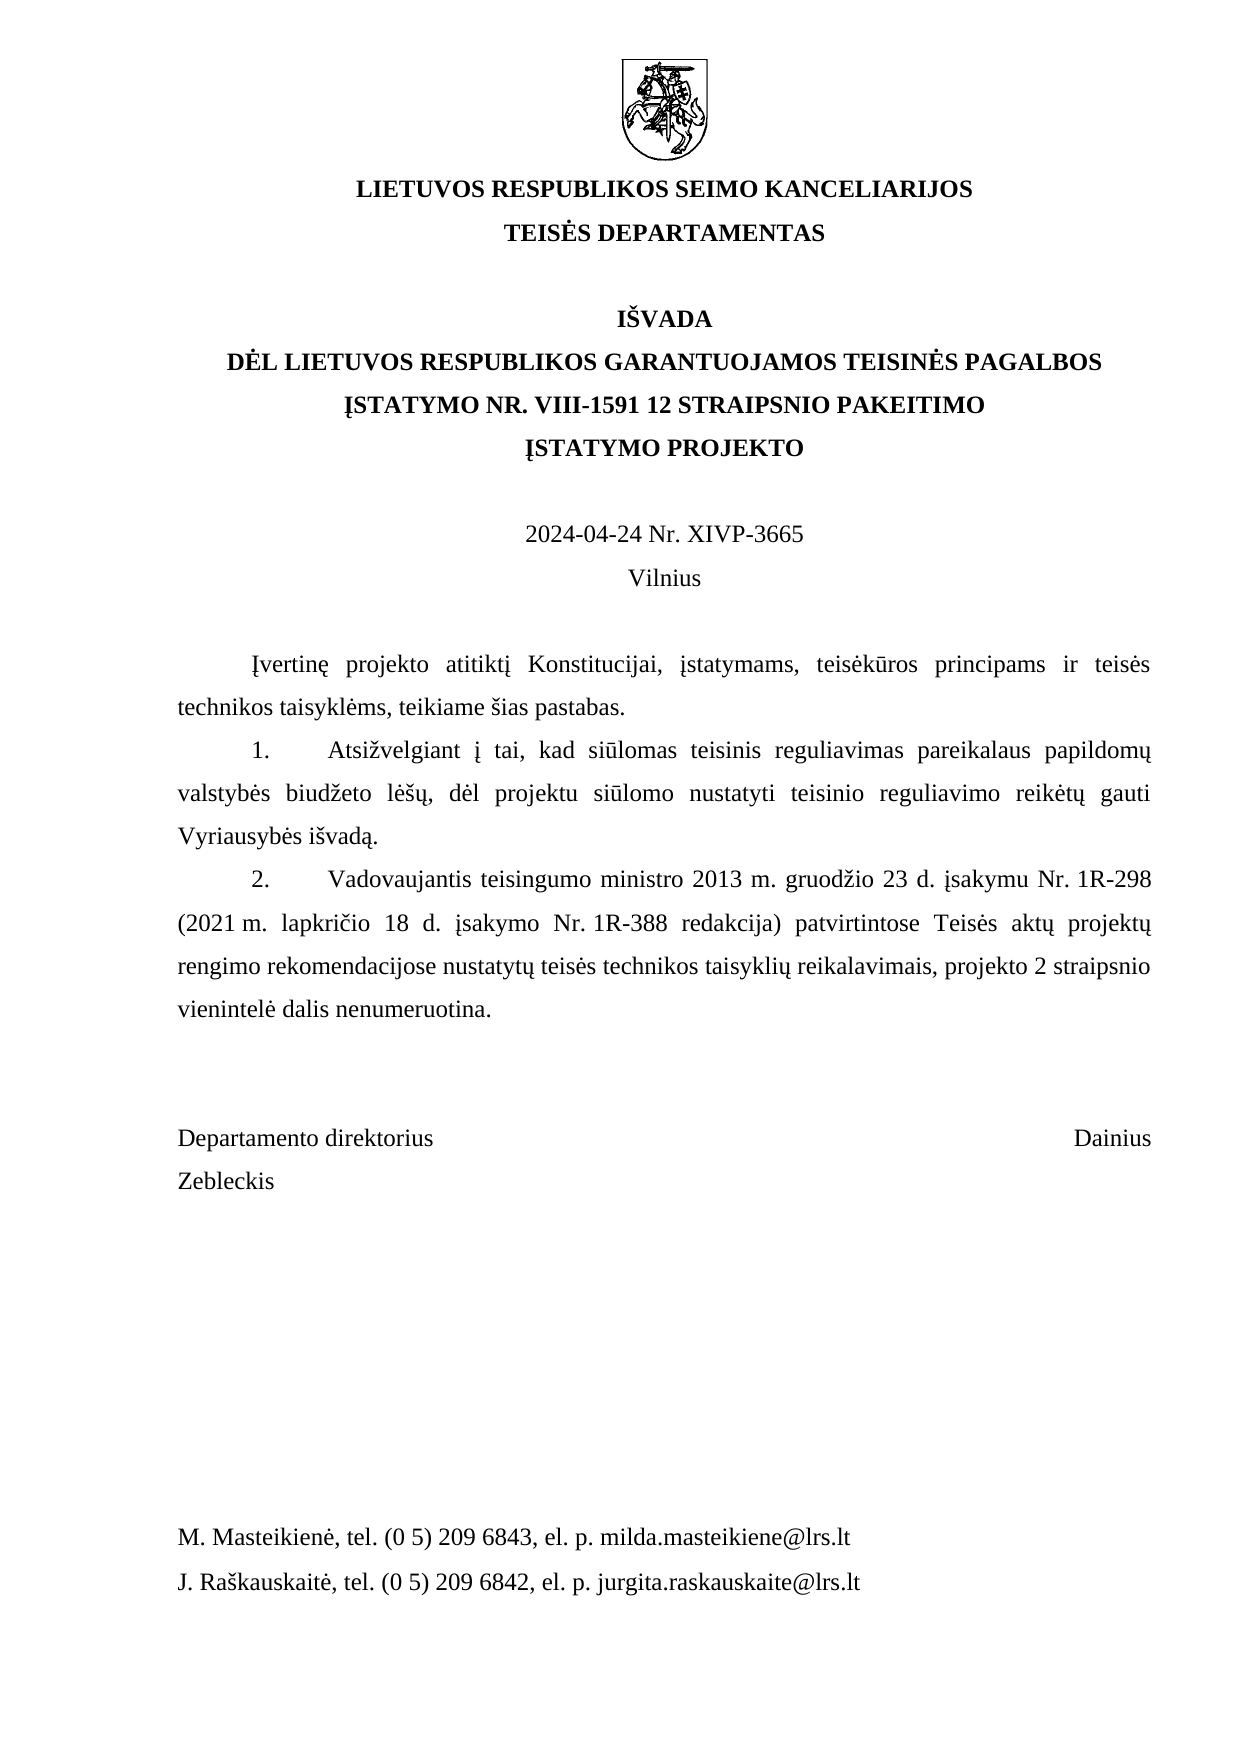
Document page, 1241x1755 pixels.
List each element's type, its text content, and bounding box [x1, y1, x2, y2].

text DĖL LIETUVOS RESPUBLIKOS GARANTUOJAMOS TEISINĖS PAGALBOS ĮSTATYMO NR. VIII-1591 12 STRAIPSNIO PAKEITIMO [177, 347, 1152, 419]
list Vadovaujantis teisingumo ministro 2013 m. gruodžio 23 d. įsakymu Nr. 1R-298 (2021 m. lapkričio 18 d. įsakymo Nr. 1R-388 redakcija) patvirtintose Teisės aktų projektų rengimo rekomendacijose nustatytų teisės technikos taisyklių reikalavimais, projekto 2 straipsnio vienintelė dalis nenumeruotina. [177, 864, 1152, 1023]
text J. Raškauskaitė, tel. (0 5) 209 6842, el. p. jurgita.raskauskaite@lrs.lt [177, 1567, 1152, 1596]
subtitle TEISĖS DEPARTAMENTAS [177, 218, 1152, 246]
list Atsižvelgiant į tai, kad siūlomas teisinis reguliavimas pareikalaus papildomų valstybės biudžeto lėšų, dėl projektu siūlomo nustatyti teisinio reguliavimo reikėtų gauti Vyriausybės išvadą. [177, 735, 1152, 850]
text Vilnius [177, 563, 1152, 591]
text IŠVADA [177, 304, 1152, 333]
text M. Masteikienė, tel. (0 5) 209 6843, el. p. milda.masteikiene@lrs.lt [177, 1522, 1152, 1551]
text ĮSTATYMO PROJEKTO [177, 433, 1152, 462]
text LIETUVOS RESPUBLIKOS SEIMO KANCELIARIJOS [177, 174, 1152, 203]
text Įvertinę projekto atitiktį Konstitucijai, įstatymams, teisėkūros principams ir teisės technikos taisyklėms, teikiame šias pastabas. [177, 649, 1152, 721]
text 2024-04-24 Nr. XIVP-3665 [177, 519, 1152, 548]
text Departamento direktorius Dainius Zebleckis [177, 1123, 1152, 1195]
